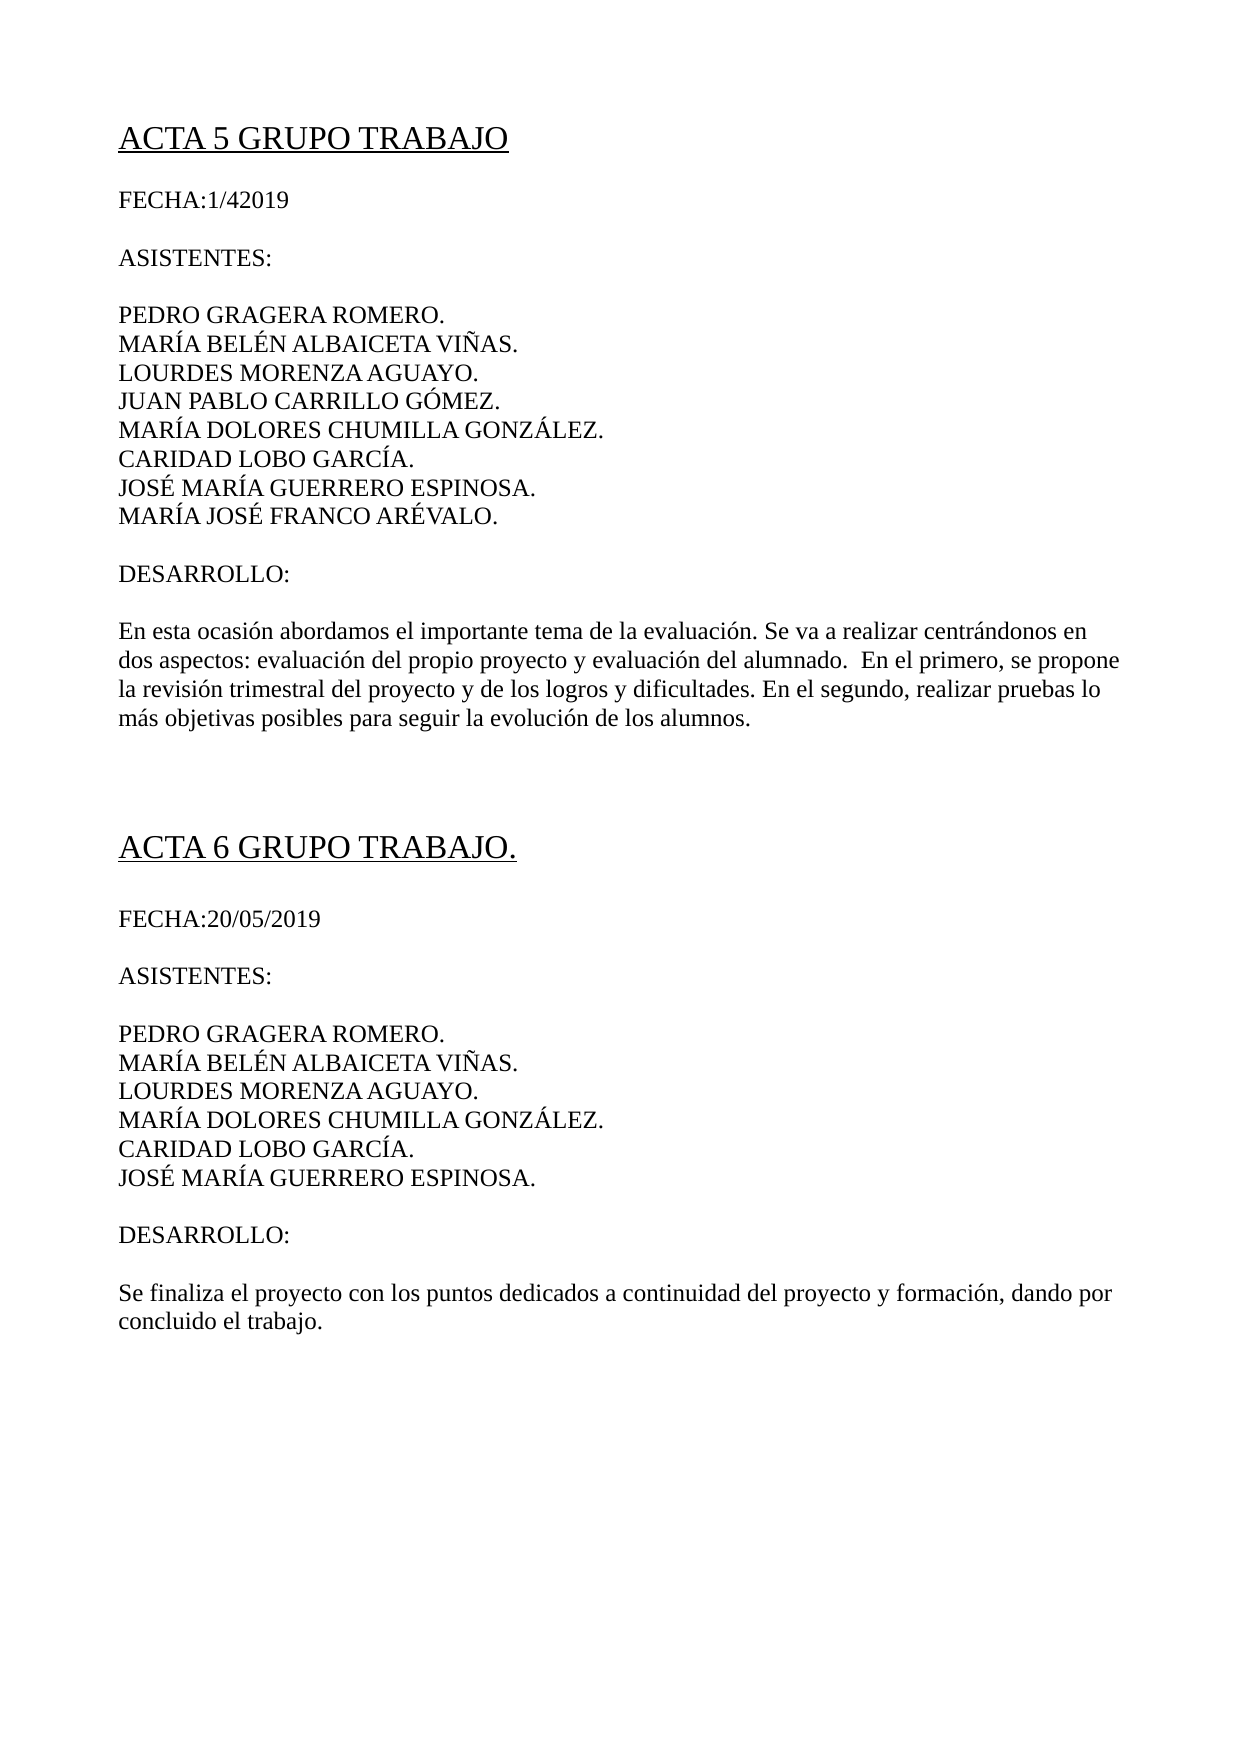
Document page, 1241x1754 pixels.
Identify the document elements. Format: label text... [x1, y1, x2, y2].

text JUAN PABLO CARRILLO GÓMEZ. [118, 386, 1122, 415]
text DESARROLLO: [118, 1220, 1122, 1249]
text CARIDAD LOBO GARCÍA. [118, 444, 1122, 473]
text Se finaliza el proyecto con los puntos dedicados a continuidad del proyecto y formación, dando por concluido el trabajo. [118, 1278, 1122, 1335]
text MARÍA JOSÉ FRANCO ARÉVALO. [118, 501, 1122, 530]
text PEDRO GRAGERA ROMERO. [118, 1019, 1122, 1048]
text LOURDES MORENZA AGUAYO. [118, 1076, 1122, 1105]
text En esta ocasión abordamos el importante tema de la evaluación. Se va a realizar centrándonos en dos aspectos: evaluación del propio proyecto y evaluación del alumnado. En el primero, se propone la revisión trimestral del proyecto y de los logros y dificultades. En el segundo, realizar pruebas lo más objetivas posibles para seguir la evolución de los alumnos. [118, 616, 1122, 731]
text DESARROLLO: [118, 559, 1122, 588]
text ASISTENTES: [118, 961, 1122, 990]
text MARÍA BELÉN ALBAICETA VIÑAS. [118, 1048, 1122, 1076]
text LOURDES MORENZA AGUAYO. [118, 358, 1122, 386]
text MARÍA BELÉN ALBAICETA VIÑAS. [118, 329, 1122, 358]
text JOSÉ MARÍA GUERRERO ESPINOSA. [118, 473, 1122, 501]
text JOSÉ MARÍA GUERRERO ESPINOSA. [118, 1163, 1122, 1191]
text MARÍA DOLORES CHUMILLA GONZÁLEZ. [118, 415, 1122, 444]
text FECHA:1/42019 [118, 185, 1122, 214]
text FECHA:20/05/2019 [118, 904, 1122, 933]
text ACTA 5 GRUPO TRABAJO [118, 118, 1122, 156]
text CARIDAD LOBO GARCÍA. [118, 1134, 1122, 1163]
text ASISTENTES: [118, 243, 1122, 271]
text MARÍA DOLORES CHUMILLA GONZÁLEZ. [118, 1105, 1122, 1134]
text ACTA 6 GRUPO TRABAJO. [118, 827, 1122, 866]
text PEDRO GRAGERA ROMERO. [118, 300, 1122, 329]
